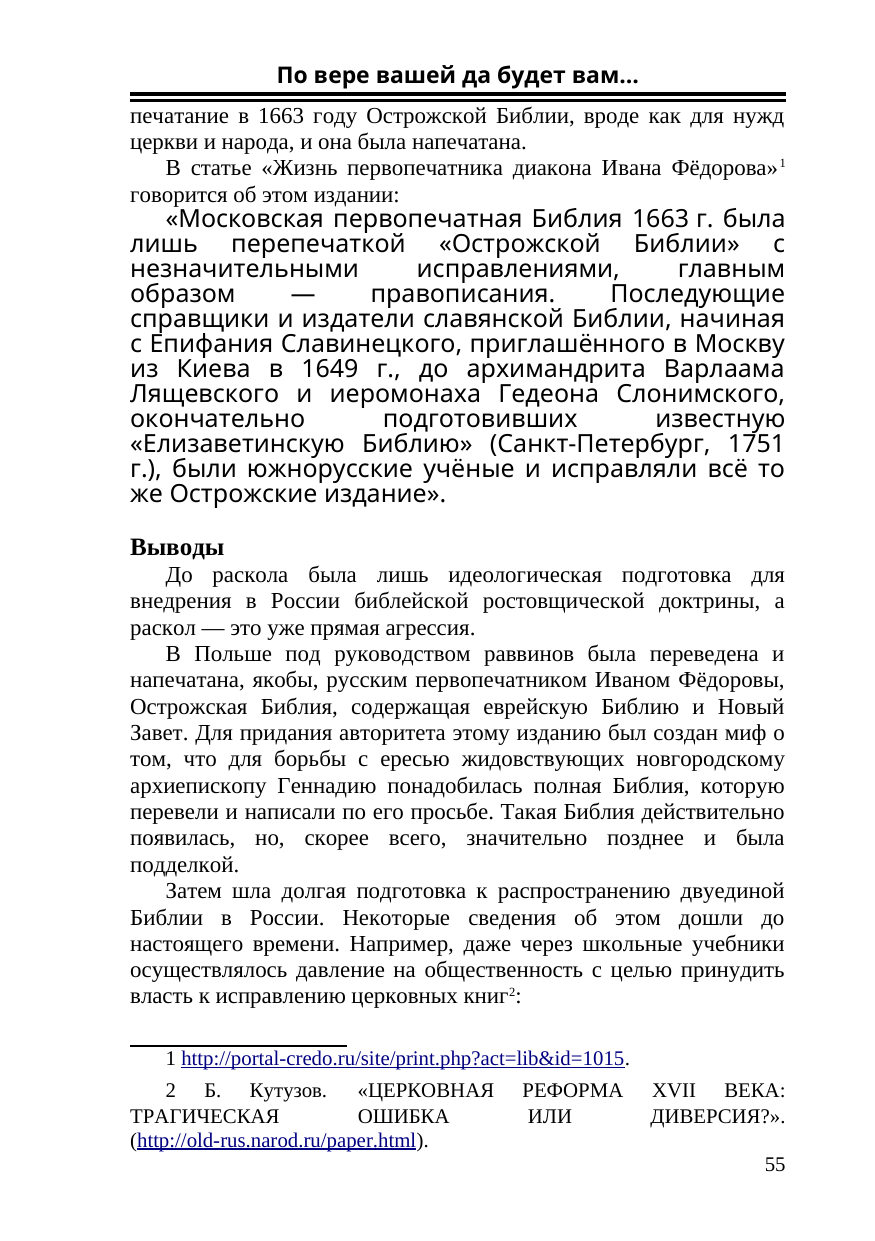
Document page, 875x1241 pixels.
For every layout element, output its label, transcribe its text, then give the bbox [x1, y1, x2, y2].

text «Московская первопечатная Библия 1663 г. была лишь перепечаткой «Острожской Библии» с незначительными исправлениями, главным образом — правописания. Последующие справщики и издатели славянской Библии, начиная с Епифания Славинецкого, приглашённого в Москву из Киева в 1649 г., до архимандрита Варлаама Лящевского и иеромонаха Гедеона Слонимского, окончательно подготовивших известную «Елизаветинскую Библию» (Санкт-Петербург, 1751 г.), были южнорусские учёные и исправляли всё то же Острожские издание». [130, 207, 786, 507]
text печатание в 1663 году Острожской Библии, вроде как для нужд церкви и народа, и она была напечатана. [130, 102, 786, 154]
text Затем шла долгая подготовка к распространению двуединой Библии в России. Некоторые сведения об этом дошли до настоящего времени. Например, даже через школьные учебники осуществлялось давление на общественность с целью принудить власть к исправлению церковных книг: [130, 877, 786, 1009]
text Б. Кутузов. «ЦЕРКОВHАЯ РЕФОРМА XVII ВЕКА: ТРАГИЧЕСКАЯ ОШИБКА ИЛИ ДИВЕРСИЯ?». (http://old-rus.narod.ru/paper.html). [130, 1070, 786, 1152]
text http://portal-credo.ru/site/print.php?act=lib&id=1015. [130, 1046, 786, 1070]
text В Польше под руководством раввинов была переведена и напечатана, якобы, русским первопечатником Иваном Фёдоровы, Острожская Библия, содержащая еврейскую Библию и Новый Завет. Для придания авторитета этому изданию был создан миф о том, что для борьбы с ересью жидовствующих новгородскому архиепископу Геннадию понадобилась полная Библия, которую перевели и написали по его просьбе. Такая Библия действительно появилась, но, скорее всего, значительно позднее и была подделкой. [130, 640, 786, 877]
text Выводы [130, 532, 786, 561]
text До раскола была лишь идеологическая подготовка для внедрения в России библейской ростовщической доктрины, а раскол — это уже прямая агрессия. [130, 561, 786, 640]
text В статье «Жизнь первопечатника диакона Ивана Фёдорова» говорится об этом издании: [130, 154, 786, 207]
